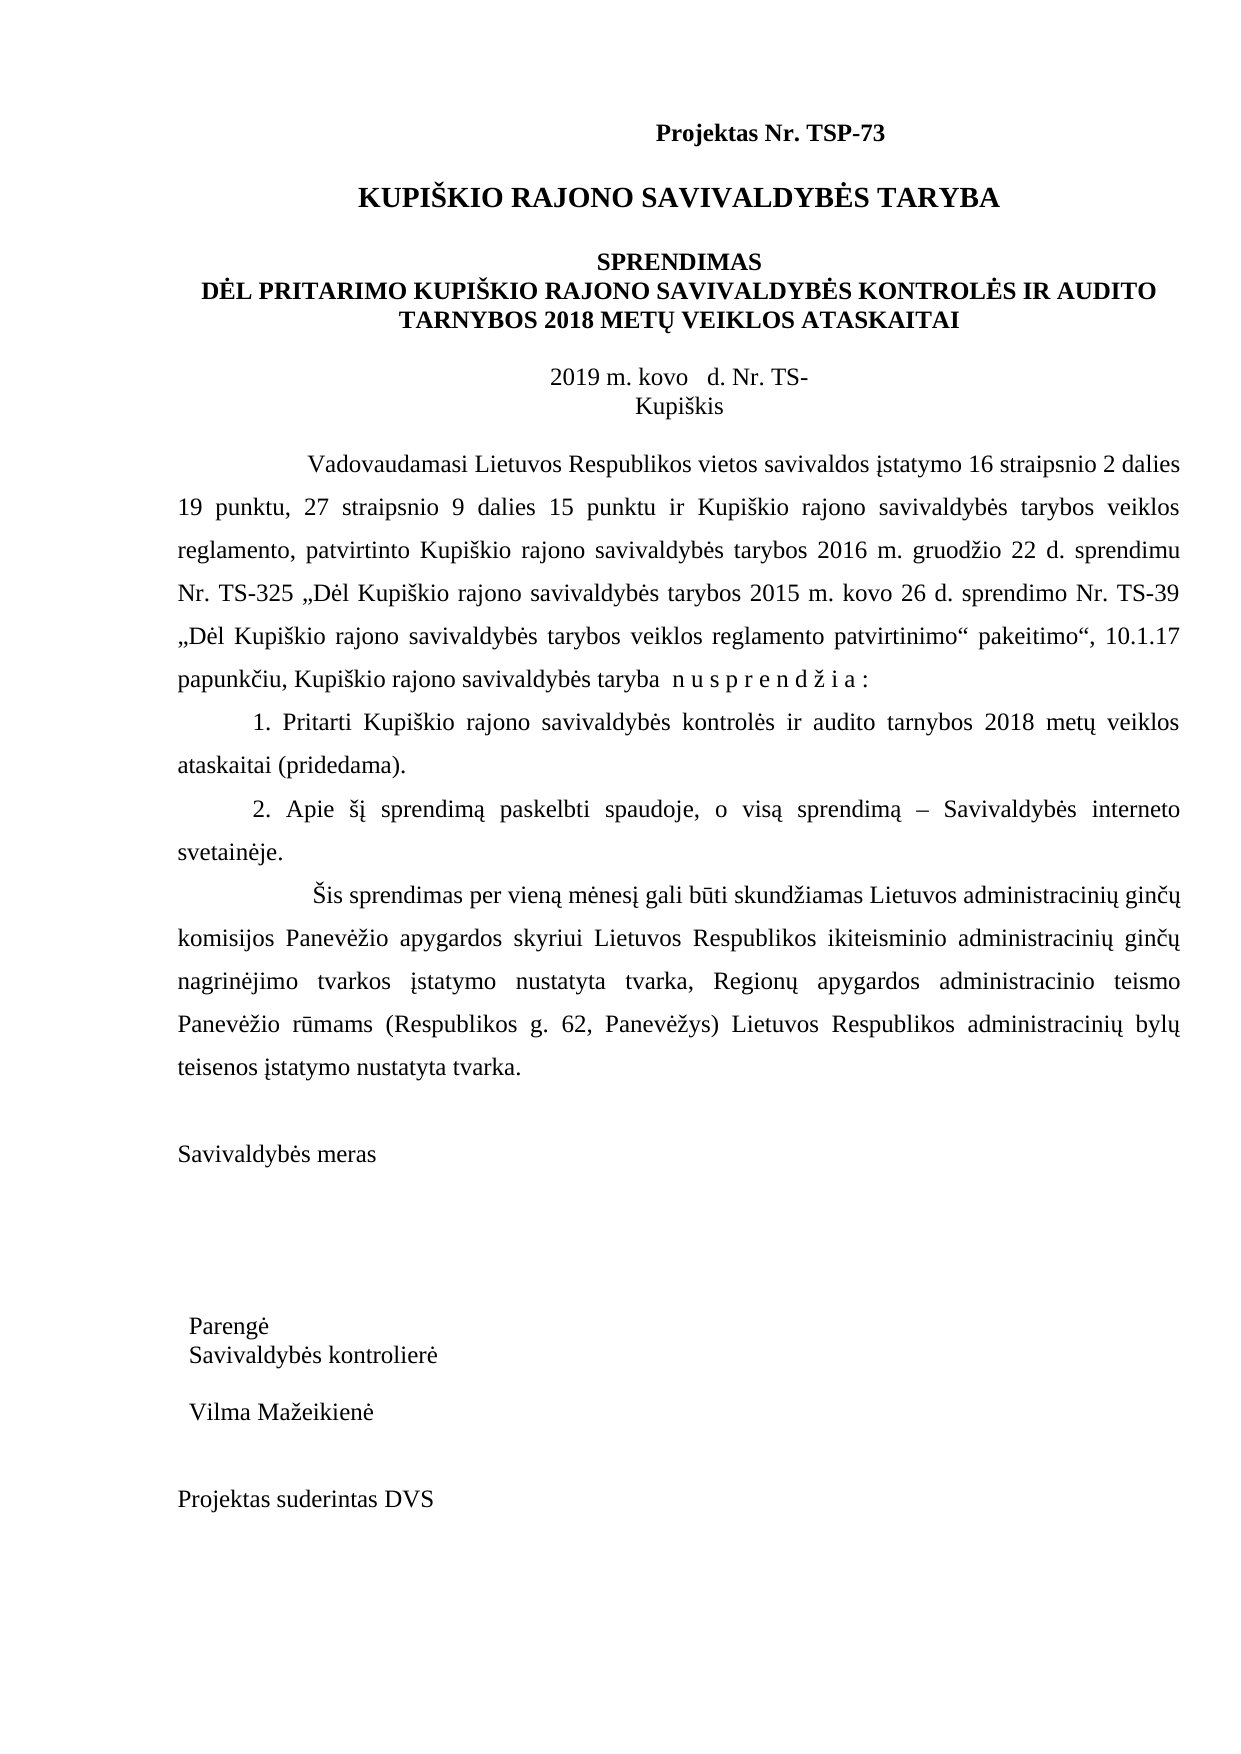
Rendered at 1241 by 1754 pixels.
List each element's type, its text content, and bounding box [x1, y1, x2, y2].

text Projektas suderintas DVS [177, 1484, 1181, 1512]
text Šis sprendimas per vieną mėnesį gali būti skundžiamas Lietuvos administracinių ginčų komisijos Panevėžio apygardos skyriui Lietuvos Respublikos ikiteisminio administracinių ginčų nagrinėjimo tvarkos įstatymo nustatyta tvarka, Regionų apygardos administracinio teismo Panevėžio rūmams (Respublikos g. 62, Panevėžys) Lietuvos Respublikos administracinių bylų teisenos įstatymo nustatyta tvarka. [177, 880, 1181, 1081]
table_cell [177, 1369, 528, 1397]
text Projektas Nr. TSP-73 [177, 118, 1181, 147]
table_header Parengė [177, 1311, 528, 1340]
text DĖL PRITARIMO KUPIŠKIO RAJONO SAVIVALDYBĖS KONTROLĖS IR AUDITO TARNYBOS 2018 METŲ VEIKLOS ATASKAITAI [177, 276, 1181, 334]
text 1. Pritarti Kupiškio rajono savivaldybės kontrolės ir audito tarnybos 2018 metų veiklos ataskaitai (pridedama). [177, 707, 1181, 779]
text KUPIŠKIO RAJONO SAVIVALDYBĖS TARYBA [177, 180, 1181, 214]
text Savivaldybės meras [177, 1139, 1181, 1167]
text SPRENDIMAS [177, 247, 1181, 276]
text 2. Apie šį sprendimą paskelbti spaudoje, o visą sprendimą – Savivaldybės interneto svetainėje. [177, 794, 1181, 866]
text Vadovaudamasi Lietuvos Respublikos vietos savivaldos įstatymo 16 straipsnio 2 dalies 19 punktu, 27 straipsnio 9 dalies 15 punktu ir Kupiškio rajono savivaldybės tarybos veiklos reglamento, patvirtinto Kupiškio rajono savivaldybės tarybos 2016 m. gruodžio 22 d. sprendimu Nr. TS-325 „Dėl Kupiškio rajono savivaldybės tarybos 2015 m. kovo 26 d. sprendimo Nr. TS-39 „Dėl Kupiškio rajono savivaldybės tarybos veiklos reglamento patvirtinimo“ pakeitimo“, 10.1.17 papunkčiu, Kupiškio rajono savivaldybės taryba n u s p r e n d ž i a : [177, 449, 1181, 693]
text Kupiškis [177, 391, 1181, 420]
table_cell Savivaldybės kontrolierė [177, 1340, 528, 1369]
table_cell Vilma Mažeikienė [177, 1398, 528, 1426]
text 2019 m. kovo d. Nr. TS- [177, 362, 1181, 391]
